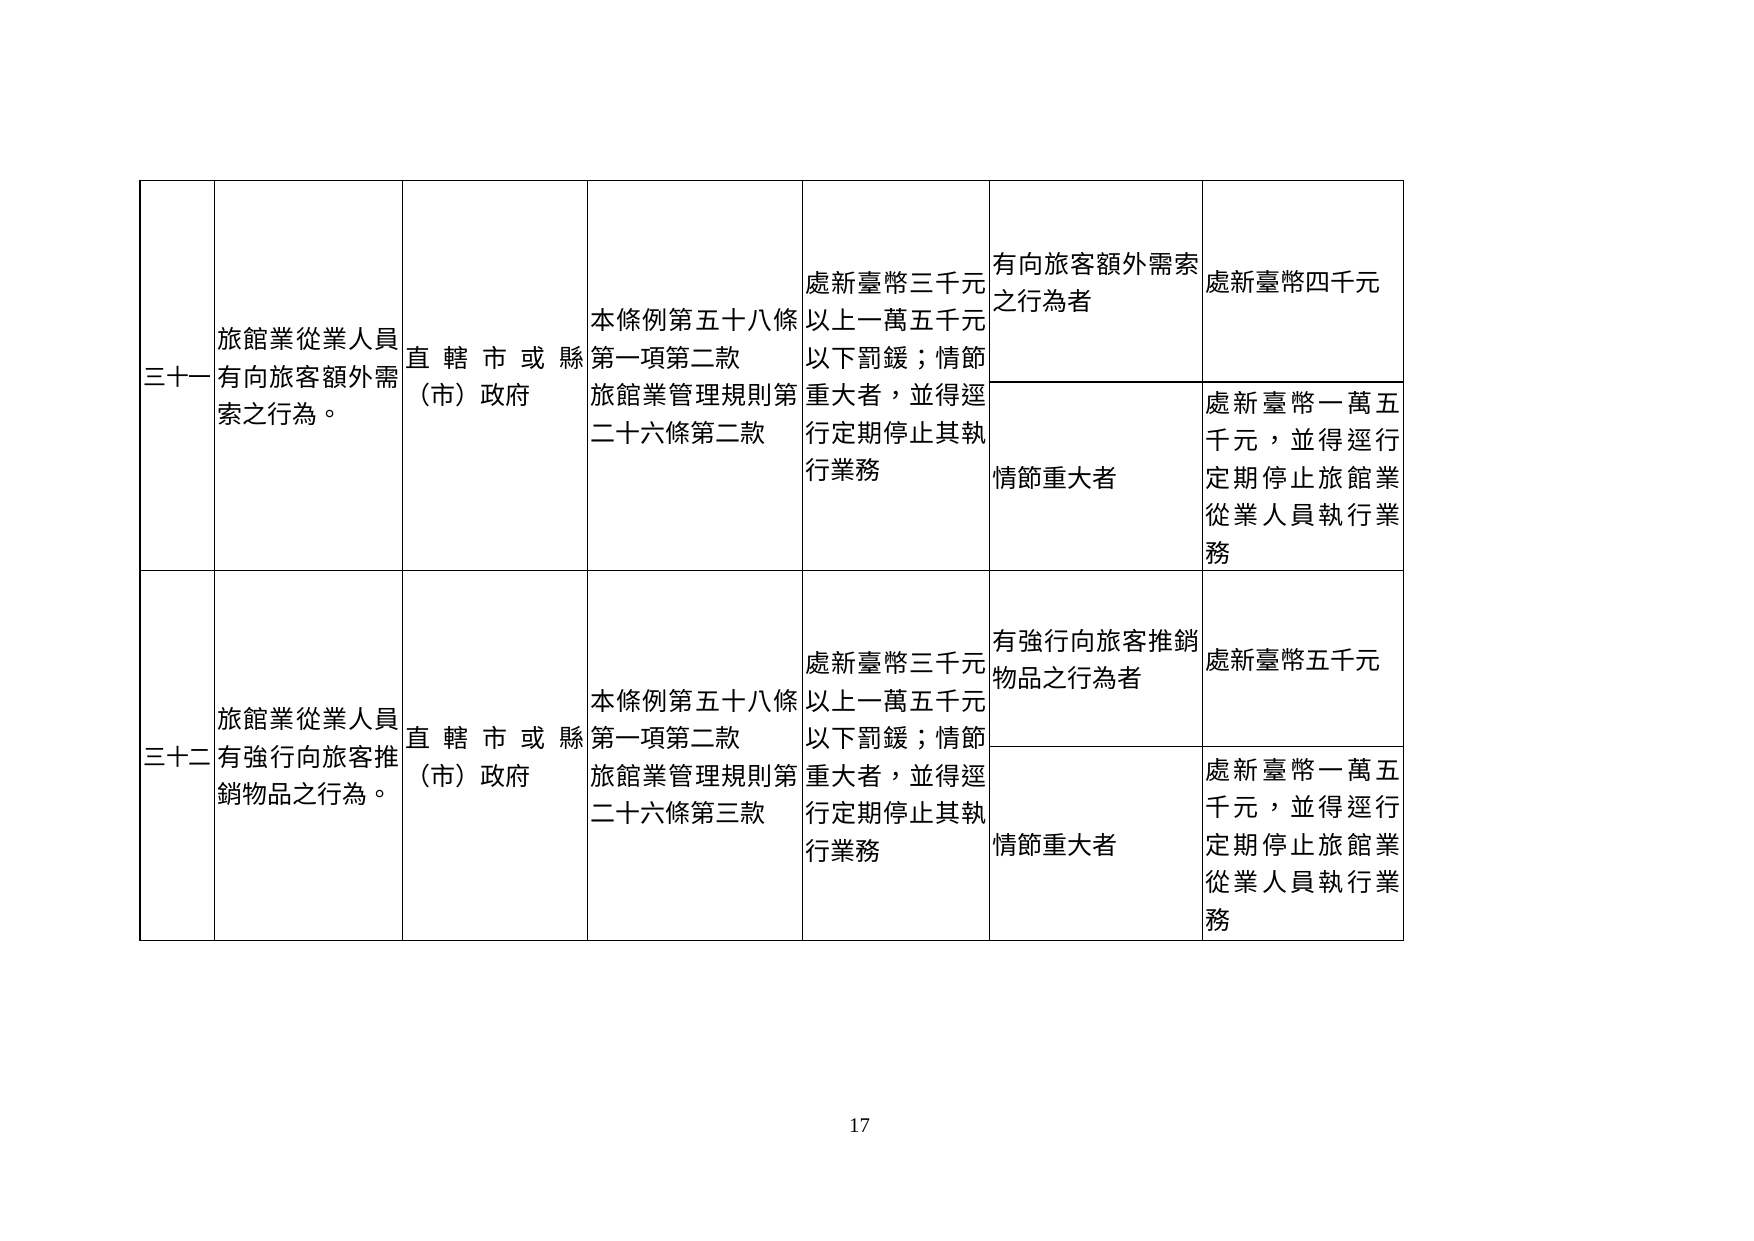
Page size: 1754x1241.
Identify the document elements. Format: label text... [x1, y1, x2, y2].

table_cell 三十二 [141, 571, 214, 940]
table_cell 處新臺幣一萬五千元，並得逕行定期停止旅館業從業人員執行業務 [1203, 383, 1403, 570]
table_cell 旅館業從業人員有向旅客額外需索之行為。 [215, 181, 402, 570]
table_cell 處新臺幣四千元 [1203, 181, 1403, 381]
table_cell 本條例第五十八條第一項第二款 旅館業管理規則第二十六條第二款 [588, 181, 802, 570]
table_cell 直轄市或縣（市）政府 [403, 571, 587, 940]
table_cell 處新臺幣三千元以上一萬五千元以下罰鍰；情節重大者，並得逕行定期停止其執行業務 [803, 571, 989, 940]
table_cell 處新臺幣一萬五千元，並得逕行定期停止旅館業從業人員執行業務 [1203, 747, 1403, 940]
table_cell 旅館業從業人員有強行向旅客推銷物品之行為。 [215, 571, 402, 940]
table_cell 三十一 [141, 181, 214, 570]
table_cell 直轄市或縣（市）政府 [403, 181, 587, 570]
table_cell 情節重大者 [990, 383, 1202, 570]
table_cell 本條例第五十八條第一項第二款 旅館業管理規則第二十六條第三款 [588, 571, 802, 940]
table_cell 處新臺幣五千元 [1203, 571, 1403, 746]
table_cell 有向旅客額外需索之行為者 [990, 181, 1202, 381]
table_cell 有強行向旅客推銷物品之行為者 [990, 571, 1202, 746]
table_cell 處新臺幣三千元以上一萬五千元以下罰鍰；情節重大者，並得逕行定期停止其執行業務 [803, 181, 989, 570]
table_cell 情節重大者 [990, 747, 1202, 940]
